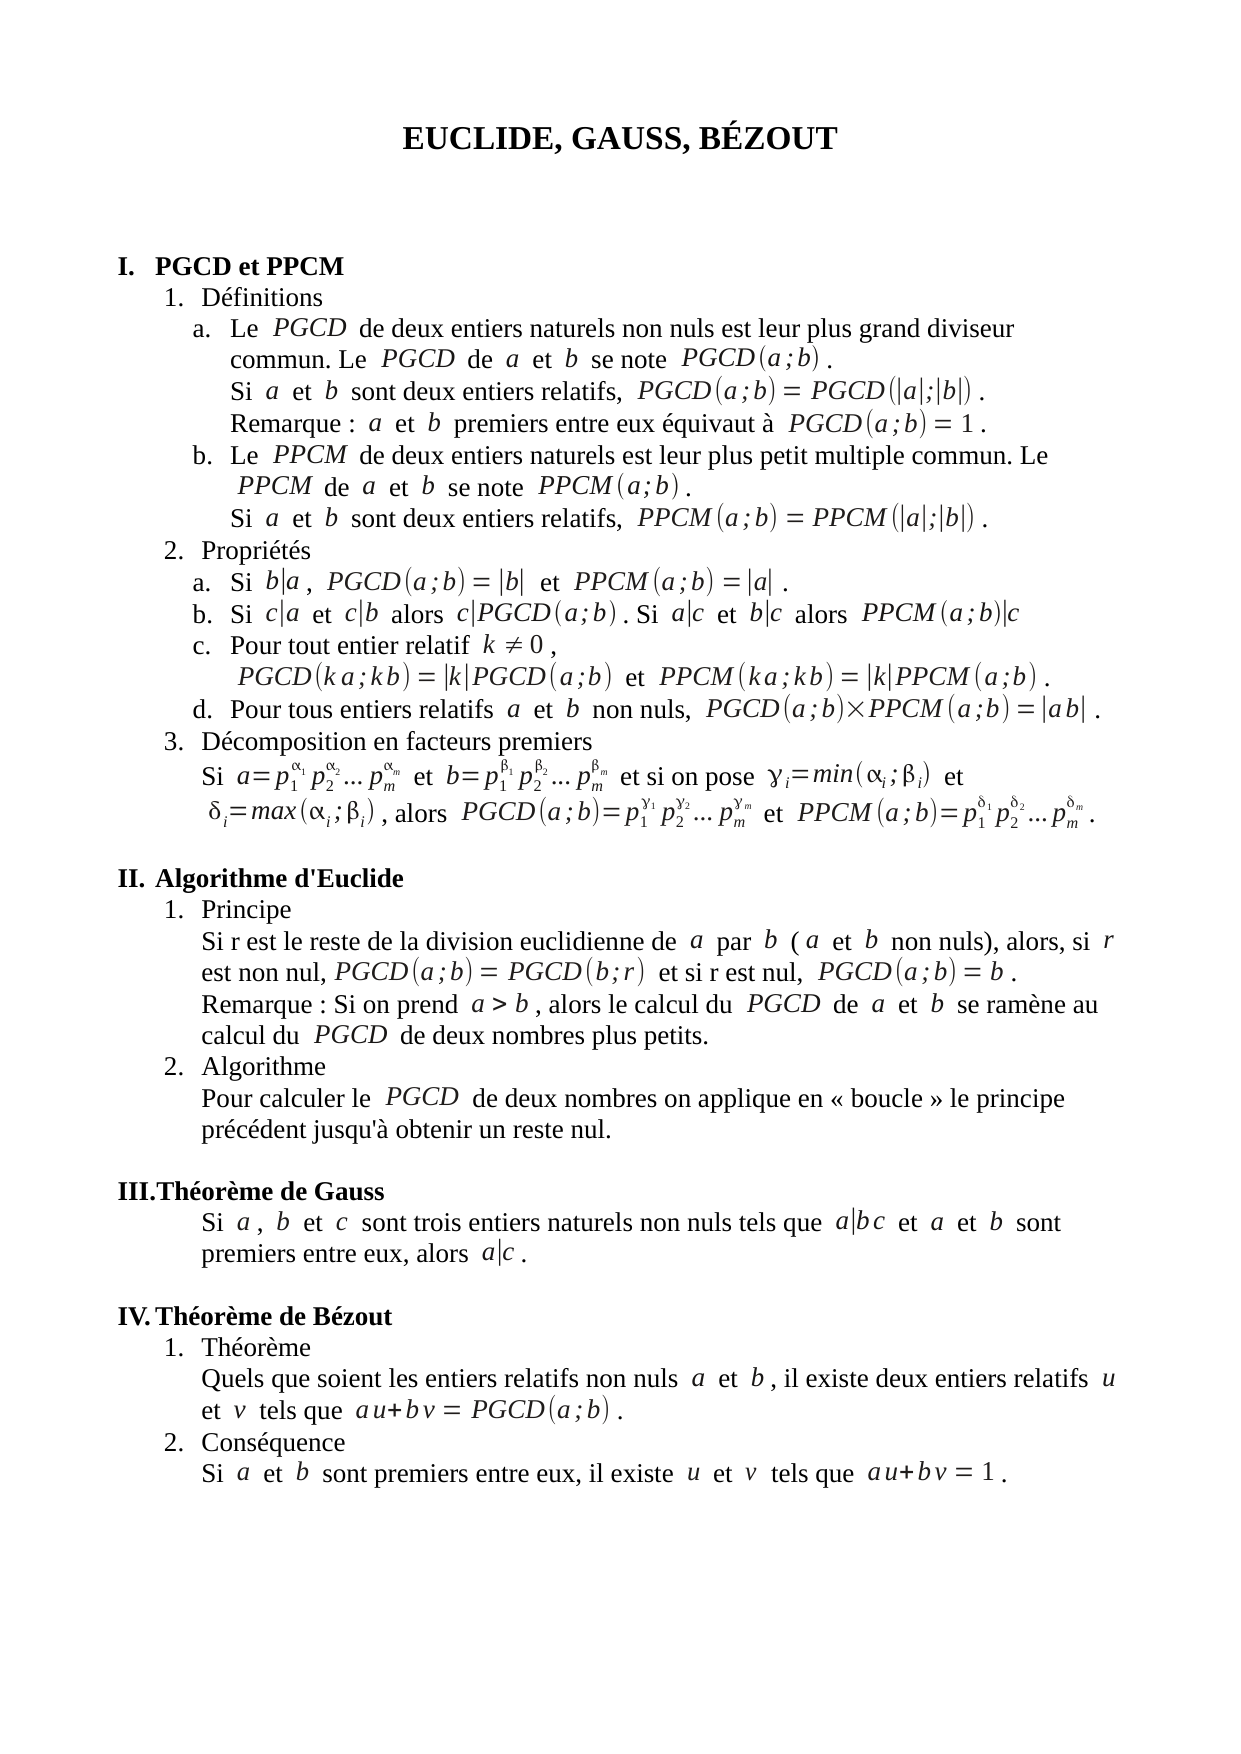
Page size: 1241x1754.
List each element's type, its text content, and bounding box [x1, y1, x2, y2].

list Théorème de Bézout [118, 1300, 1122, 1331]
list Le de deux entiers naturels est leur plus petit multiple commun. Le de et se note . Si et sont deux entiers relatifs, . [192, 439, 1122, 534]
list Décomposition en facteurs premiers Si et et si on pose et , alors et . [164, 725, 1122, 862]
list Théorème Quels que soient les entiers relatifs non nuls et , il existe deux entiers relatifs et tels que . [164, 1331, 1122, 1426]
list Définitions [164, 281, 1122, 312]
list Le de deux entiers naturels non nuls est leur plus grand diviseur commun. Le de et se note . Si et sont deux entiers relatifs, . Remarque : et premiers entre eux équivaut à . [192, 312, 1122, 439]
list Théorème de Gauss [118, 1175, 1122, 1206]
list PGCD et PPCM [118, 250, 1122, 281]
list Algorithme Pour calculer le de deux nombres on applique en « boucle » le principe précédent jusqu'à obtenir un reste nul. [164, 1051, 1122, 1175]
list Principe Si r est le reste de la division euclidienne de par ( et non nuls), alors, si est non nul, et si r est nul, . Remarque : Si on prend , alors le calcul du de et se ramène au calcul du de deux nombres plus petits. [164, 893, 1122, 1051]
list Propriétés [164, 534, 1122, 565]
list Si , et . [192, 565, 1122, 598]
list Si , et sont trois entiers naturels non nuls tels que et et sont premiers entre eux, alors . [164, 1206, 1122, 1268]
list Si et alors . Si et alors [192, 598, 1122, 629]
list Pour tous entiers relatifs et non nuls, . [192, 693, 1122, 725]
list Pour tout entier relatif , et . [192, 629, 1122, 693]
text EUCLIDE, GAUSS, BÉZOUT [118, 118, 1122, 188]
list Conséquence Si et sont premiers entre eux, il existe et tels que . [164, 1426, 1122, 1488]
list Algorithme d'Euclide [118, 862, 1122, 893]
